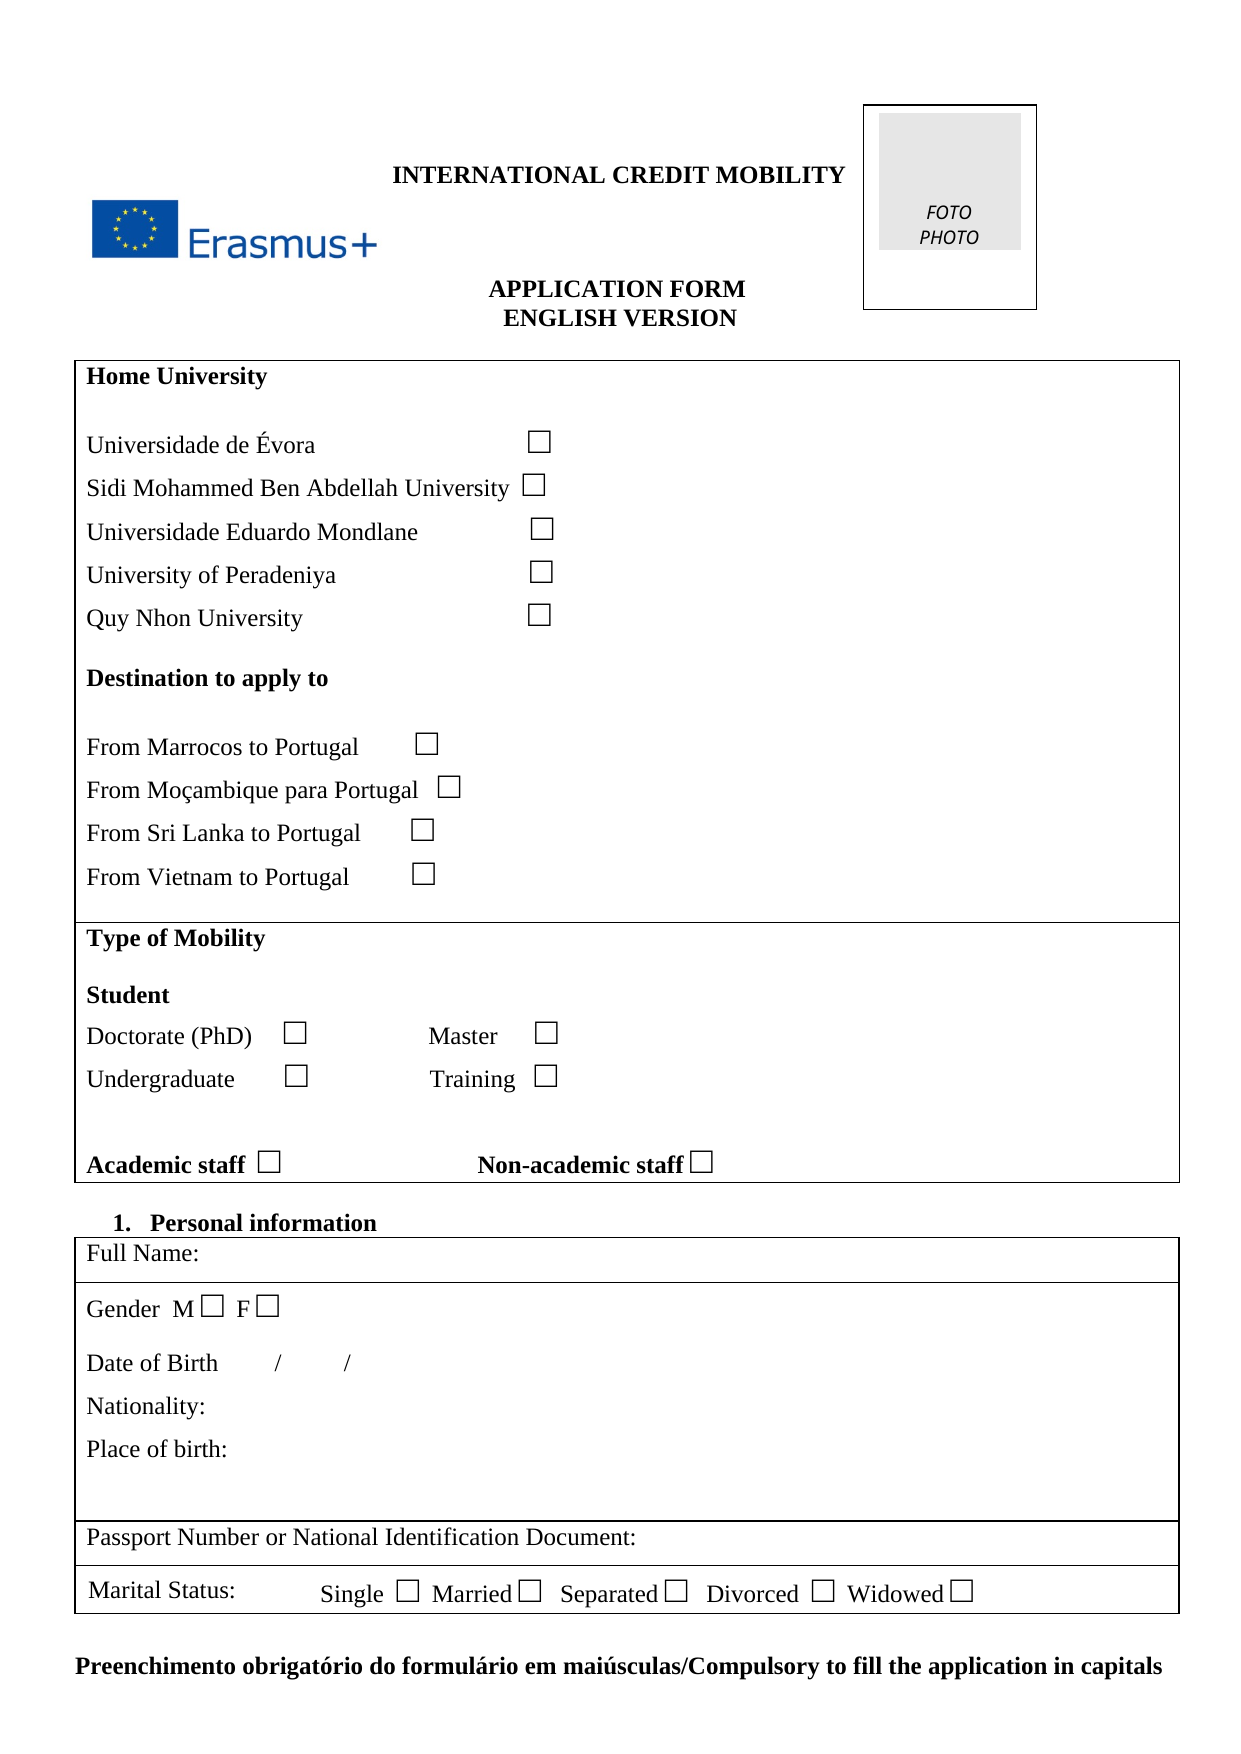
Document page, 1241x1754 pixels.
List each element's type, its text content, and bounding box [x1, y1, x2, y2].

text PHOTO [879, 225, 1021, 250]
text [1037, 274, 1165, 303]
list Personal information [112, 1208, 1165, 1237]
table_header Full Name: [76, 1238, 1178, 1281]
table_cell Type of Mobility Student Doctorate (PhD) □ Master □ Undergraduate □ Training □ Academic staff □ Non-academic staff □ [76, 923, 1179, 1182]
text ENGLISH VERSION [75, 303, 1165, 331]
text [1037, 160, 1165, 274]
text [864, 106, 1036, 309]
table_cell [76, 1566, 86, 1612]
table_header Home University Universidade de Évora □ Sidi Mohammed Ben Abdellah University □ Universidade Eduardo Mondlane □ University of Peradeniya □ Quy Nhon University □ Destination to apply to From Marrocos to Portugal □ From Moçambique para Portugal □ From Sri Lanka to Portugal □ From Vietnam to Portugal □ [76, 361, 1179, 922]
table_cell [1168, 1566, 1178, 1612]
table_cell Gender M □ F □ Date of Birth / / Nationality: Place of birth: [76, 1283, 1178, 1520]
text INTERNATIONAL CREDIT MOBILITY [75, 105, 863, 310]
table_header Single □ Married □ Separated □ Divorced □ Widowed □ [306, 1566, 1168, 1612]
table_cell Passport Number or National Identification Document: [76, 1522, 1178, 1564]
text Application Form [75, 274, 862, 303]
text FOTO [879, 199, 1021, 225]
table_header Marital Status: [86, 1566, 306, 1612]
